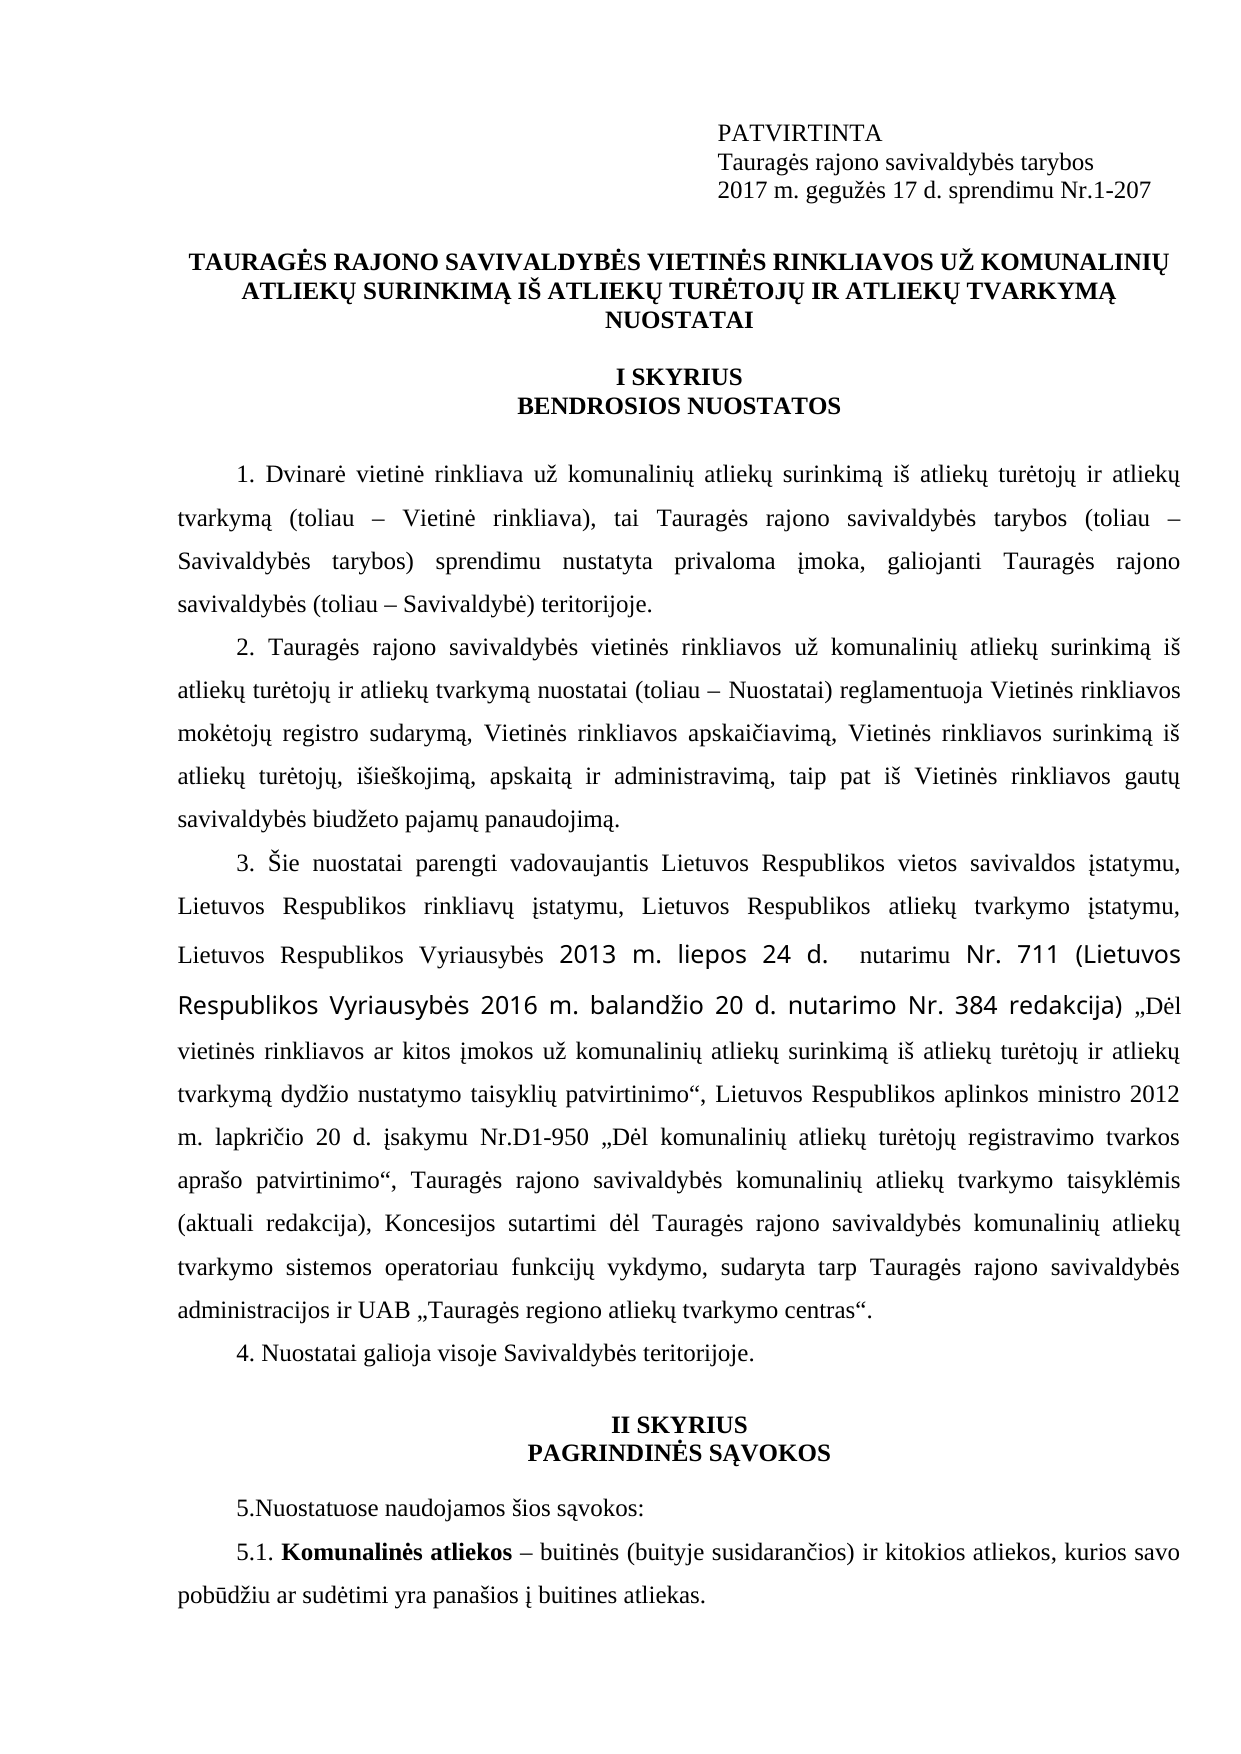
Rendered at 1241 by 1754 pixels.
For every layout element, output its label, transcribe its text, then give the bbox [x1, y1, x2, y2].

text 4. Nuostatai galioja visoje Savivaldybės teritorijoje. [177, 1338, 1181, 1367]
text 2. Tauragės rajono savivaldybės vietinės rinkliavos už komunalinių atliekų surinkimą iš atliekų turėtojų ir atliekų tvarkymą nuostatai (toliau – Nuostatai) reglamentuoja Vietinės rinkliavos mokėtojų registro sudarymą, Vietinės rinkliavos apskaičiavimą, Vietinės rinkliavos surinkimą iš atliekų turėtojų, išieškojimą, apskaitą ir administravimą, taip pat iš Vietinės rinkliavos gautų savivaldybės biudžeto pajamų panaudojimą. [177, 632, 1181, 833]
text Tauragės rajono savivaldybės tarybos [717, 147, 1181, 176]
text pagrindinės sąvokos [177, 1438, 1181, 1467]
text 1. Dvinarė vietinė rinkliava už komunalinių atliekų surinkimą iš atliekų turėtojų ir atliekų tvarkymą (toliau – Vietinė rinkliava), tai Tauragės rajono savivaldybės tarybos (toliau – Savivaldybės tarybos) sprendimu nustatyta privaloma įmoka, galiojanti Tauragės rajono savivaldybės (toliau – Savivaldybė) teritorijoje. [177, 459, 1181, 618]
text 3. Šie nuostatai parengti vadovaujantis Lietuvos Respublikos vietos savivaldos įstatymu, Lietuvos Respublikos rinkliavų įstatymu, Lietuvos Respublikos atliekų tvarkymo įstatymu, Lietuvos Respublikos Vyriausybės 2013 m. liepos 24 d. nutarimu Nr. 711 (Lietuvos Respublikos Vyriausybės 2016 m. balandžio 20 d. nutarimo Nr. 384 redakcija) „Dėl vietinės rinkliavos ar kitos įmokos už komunalinių atliekų surinkimą iš atliekų turėtojų ir atliekų tvarkymą dydžio nustatymo taisyklių patvirtinimo“, Lietuvos Respublikos aplinkos ministro 2012 m. lapkričio 20 d. įsakymu Nr.D1-950 „Dėl komunalinių atliekų turėtojų registravimo tvarkos aprašo patvirtinimo“, Tauragės rajono savivaldybės komunalinių atliekų tvarkymo taisyklėmis (aktuali redakcija), Koncesijos sutartimi dėl Tauragės rajono savivaldybės komunalinių atliekų tvarkymo sistemos operatoriau funkcijų vykdymo, sudaryta tarp Tauragės rajono savivaldybės administracijos ir UAB „Tauragės regiono atliekų tvarkymo centras“. [177, 848, 1181, 1323]
text PATVIRTINTA [582, 118, 1181, 147]
text Bendrosios nuostatos [177, 391, 1181, 420]
text 5.1. Komunalinės atliekos – buitinės (buityje susidarančios) ir kitokios atliekos, kurios savo pobūdžiu ar sudėtimi yra panašios į buitines atliekas. [177, 1537, 1181, 1608]
text 5.Nuostatuose naudojamos šios sąvokos: [177, 1493, 1181, 1522]
text II SKYRIUS [177, 1410, 1181, 1438]
text I SKYRIUS [177, 362, 1181, 391]
text TAURAGĖS RAJONO SAVIVALDYBĖS Vietinės rinkliavos už Komunalinių atliekų surinkimą iš atliekų turėtojų ir ATLIEKŲ tvarkymą nuostatai [177, 247, 1181, 334]
text 2017 m. gegužės 17 d. sprendimu Nr.1-207 [417, 176, 1181, 204]
